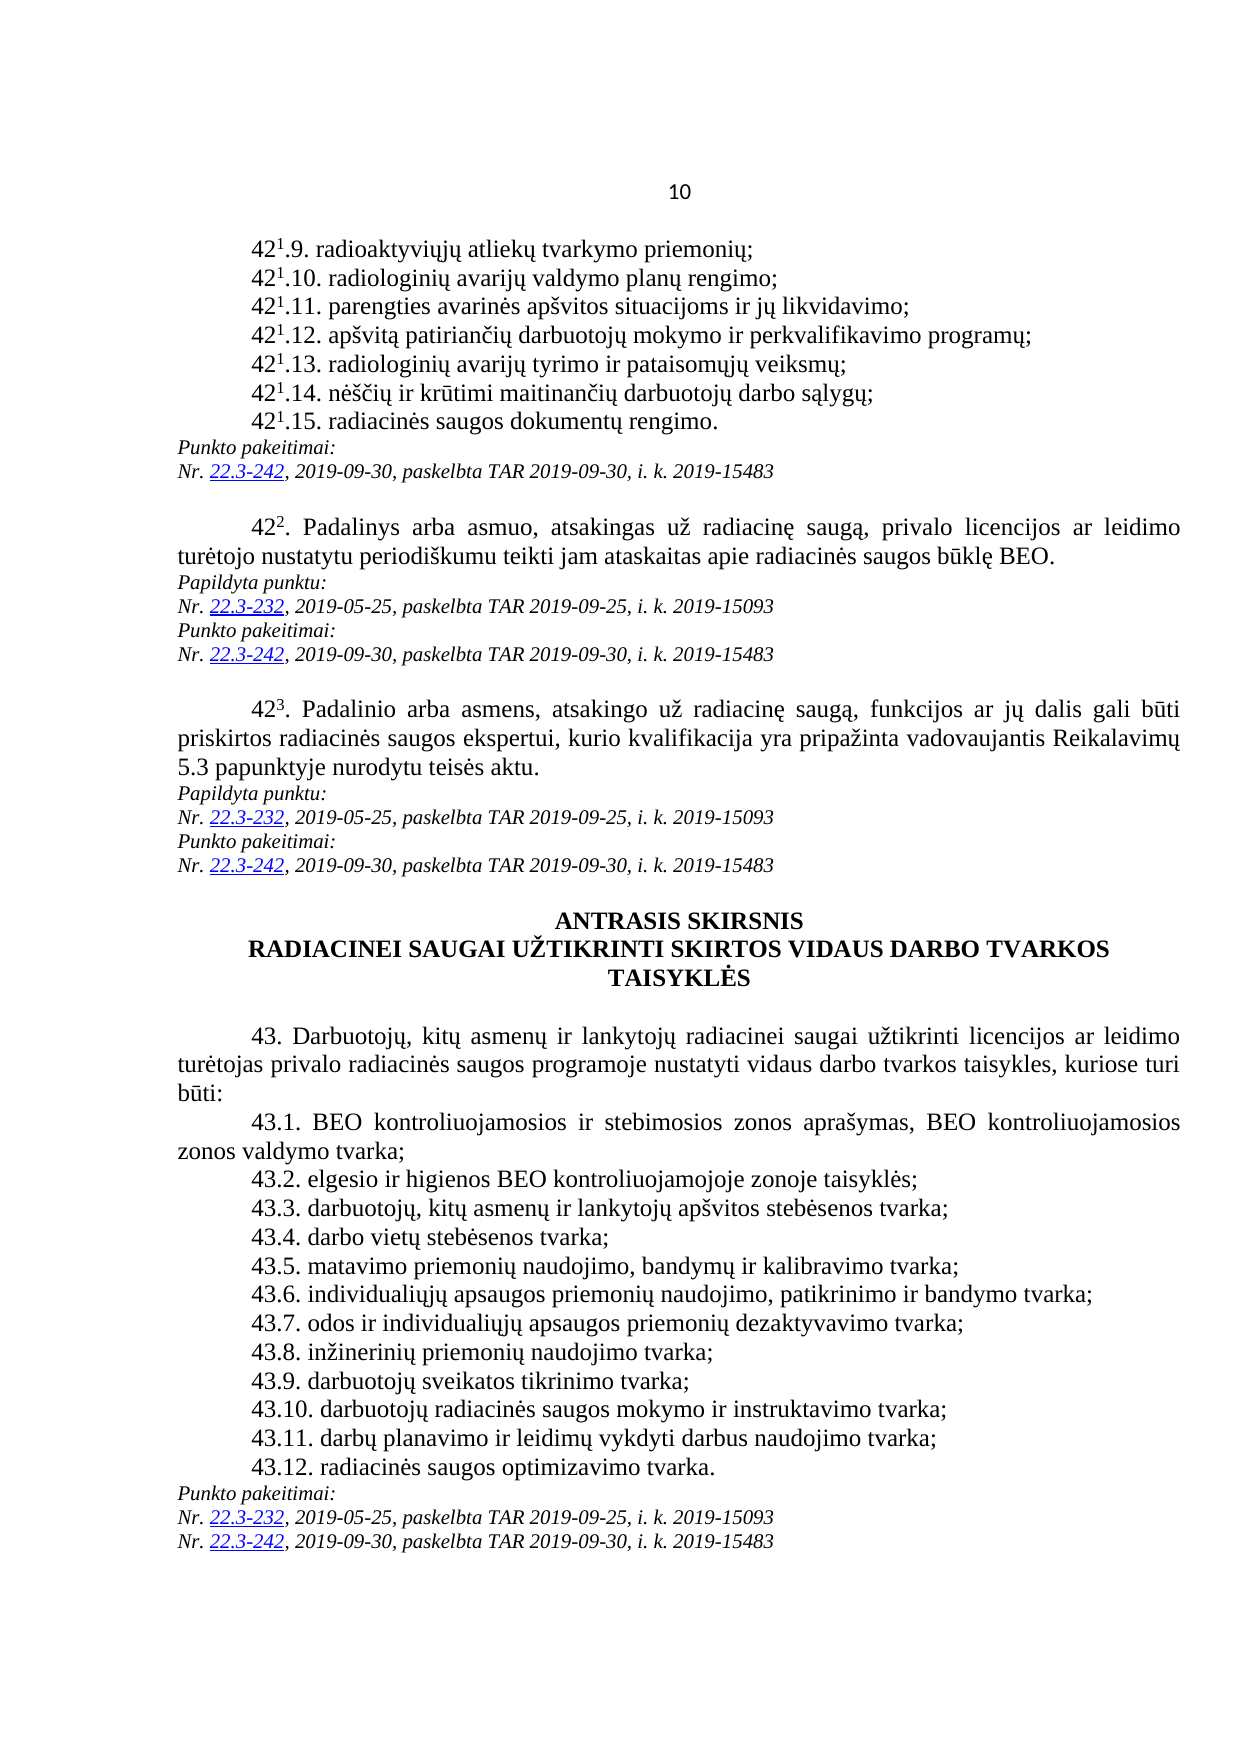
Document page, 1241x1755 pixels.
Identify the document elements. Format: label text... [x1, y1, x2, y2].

text Punkto pakeitimai: [177, 435, 1181, 459]
text 421.10. radiologinių avarijų valdymo planų rengimo; [177, 263, 1181, 291]
text 423. Padalinio arba asmens, atsakingo už radiacinę saugą, funkcijos ar jų dalis gali būti priskirtos radiacinės saugos ekspertui, kurio kvalifikacija yra pripažinta vadovaujantis Reikalavimų 5.3 papunktyje nurodytu teisės aktu. [177, 694, 1181, 781]
text Punkto pakeitimai: [177, 1481, 1181, 1505]
text Papildyta punktu: [177, 569, 1181, 594]
text 421.9. radioaktyviųjų atliekų tvarkymo priemonių; [177, 234, 1181, 263]
text Nr. 22.3-242, 2019-09-30, paskelbta TAR 2019-09-30, i. k. 2019-15483 [177, 853, 1181, 877]
text 43.6. individualiųjų apsaugos priemonių naudojimo, patikrinimo ir bandymo tvarka; [177, 1279, 1181, 1308]
text 43.2. elgesio ir higienos BEO kontroliuojamojoje zonoje taisyklės; [177, 1164, 1181, 1193]
text 43.8. inžinerinių priemonių naudojimo tvarka; [177, 1337, 1181, 1366]
text 43.9. darbuotojų sveikatos tikrinimo tvarka; [177, 1366, 1181, 1394]
text 43.7. odos ir individualiųjų apsaugos priemonių dezaktyvavimo tvarka; [177, 1308, 1181, 1337]
text 43. Darbuotojų, kitų asmenų ir lankytojų radiacinei saugai užtikrinti licencijos ar leidimo turėtojas privalo radiacinės saugos programoje nustatyti vidaus darbo tvarkos taisykles, kuriose turi būti: [177, 1021, 1181, 1107]
text Nr. 22.3-232, 2019-05-25, paskelbta TAR 2019-09-25, i. k. 2019-15093 [177, 1505, 1181, 1529]
text 43.12. radiacinės saugos optimizavimo tvarka. [177, 1452, 1181, 1481]
text Punkto pakeitimai: [177, 829, 1181, 853]
text 43.3. darbuotojų, kitų asmenų ir lankytojų apšvitos stebėsenos tvarka; [177, 1193, 1181, 1222]
text RADIACINEI SAUGAI UŽTIKRINTI SKIRTOS VIDAUS DARBO TVARKOS TAISYKLĖS [177, 934, 1181, 992]
text 43.1. BEO kontroliuojamosios ir stebimosios zonos aprašymas, BEO kontroliuojamosios zonos valdymo tvarka; [177, 1107, 1181, 1164]
text Nr. 22.3-242, 2019-09-30, paskelbta TAR 2019-09-30, i. k. 2019-15483 [177, 459, 1181, 483]
text Papildyta punktu: [177, 781, 1181, 805]
text Nr. 22.3-242, 2019-09-30, paskelbta TAR 2019-09-30, i. k. 2019-15483 [177, 1529, 1181, 1553]
text 43.11. darbų planavimo ir leidimų vykdyti darbus naudojimo tvarka; [177, 1423, 1181, 1452]
text 421.13. radiologinių avarijų tyrimo ir pataisomųjų veiksmų; [177, 349, 1181, 378]
text 43.10. darbuotojų radiacinės saugos mokymo ir instruktavimo tvarka; [177, 1394, 1181, 1423]
text 421.15. radiacinės saugos dokumentų rengimo. [177, 406, 1181, 435]
text 421.12. apšvitą patiriančių darbuotojų mokymo ir perkvalifikavimo programų; [177, 320, 1181, 349]
text Nr. 22.3-232, 2019-05-25, paskelbta TAR 2019-09-25, i. k. 2019-15093 [177, 805, 1181, 829]
text Nr. 22.3-232, 2019-05-25, paskelbta TAR 2019-09-25, i. k. 2019-15093 [177, 594, 1181, 618]
text 43.4. darbo vietų stebėsenos tvarka; [177, 1222, 1181, 1251]
text Nr. 22.3-242, 2019-09-30, paskelbta TAR 2019-09-30, i. k. 2019-15483 [177, 642, 1181, 666]
text ANTRASIS SKIRSNIS [177, 906, 1181, 934]
text Punkto pakeitimai: [177, 618, 1181, 642]
text 421.14. nėščių ir krūtimi maitinančių darbuotojų darbo sąlygų; [177, 378, 1181, 406]
text 43.5. matavimo priemonių naudojimo, bandymų ir kalibravimo tvarka; [177, 1251, 1181, 1279]
text 421.11. parengties avarinės apšvitos situacijoms ir jų likvidavimo; [177, 291, 1181, 320]
text 422. Padalinys arba asmuo, atsakingas už radiacinę saugą, privalo licencijos ar leidimo turėtojo nustatytu periodiškumu teikti jam ataskaitas apie radiacinės saugos būklę BEO. [177, 512, 1181, 569]
